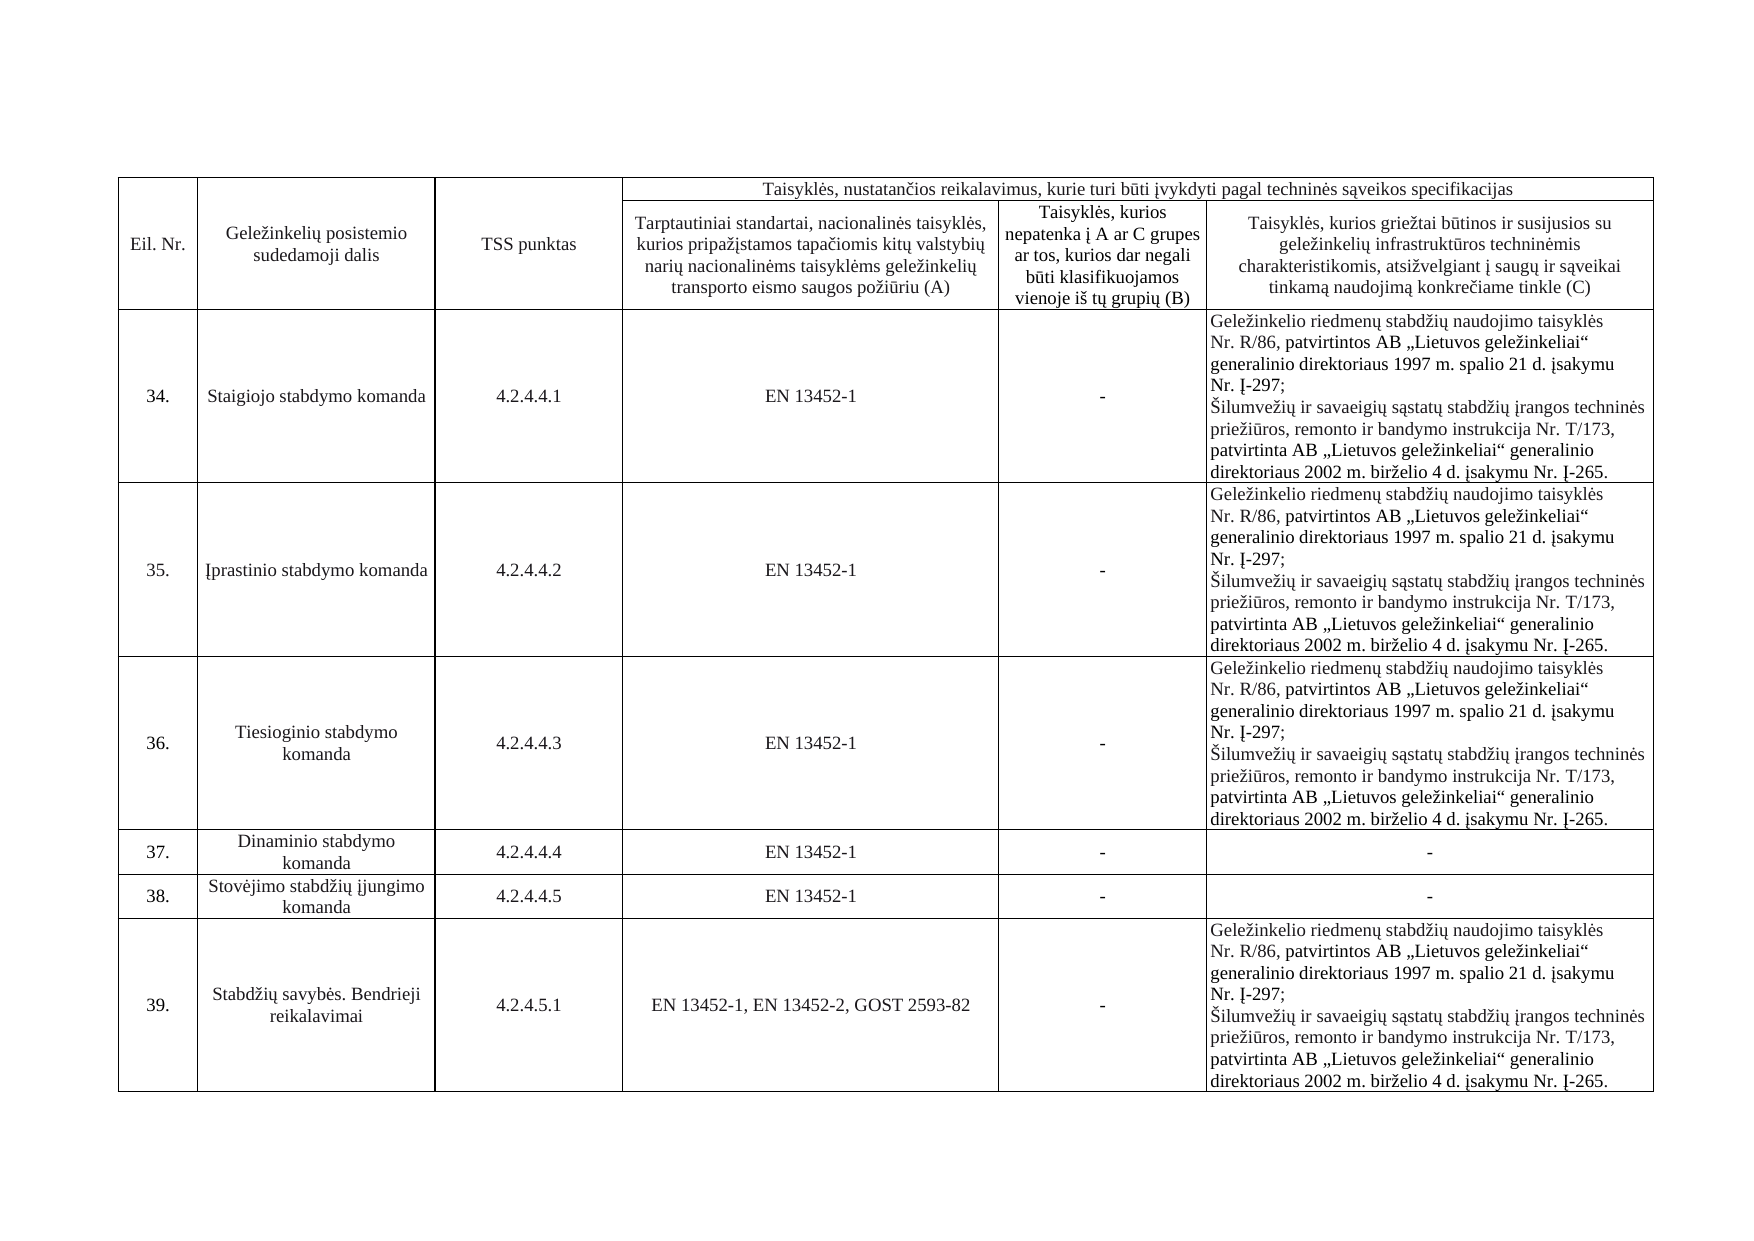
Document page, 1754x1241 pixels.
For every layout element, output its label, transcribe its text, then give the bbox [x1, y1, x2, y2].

table_cell EN 13452-1 [623, 310, 998, 482]
table_cell Geležinkelio riedmenų stabdžių naudojimo taisyklės Nr. R/86, patvirtintos AB „Lietuvos geležinkeliai“ generalinio direktoriaus 1997 m. spalio 21 d. įsakymu Nr. Į-297; Šilumvežių ir savaeigių sąstatų stabdžių įrangos techninės priežiūros, remonto ir bandymo instrukcija Nr. T/173, patvirtinta AB „Lietuvos geležinkeliai“ generalinio direktoriaus 2002 m. birželio 4 d. įsakymu Nr. Į-265. [1207, 483, 1653, 656]
table_header Eil. Nr. [119, 178, 197, 309]
table_cell Tarptautiniai standartai, nacionalinės taisyklės, kurios pripažįstamos tapačiomis kitų valstybių narių nacionalinėms taisyklėms geležinkelių transporto eismo saugos požiūriu (A) [623, 201, 998, 309]
table_cell EN 13452-1 [623, 830, 998, 873]
table_cell 4.2.4.4.5 [436, 875, 622, 918]
table_cell 4.2.4.4.2 [436, 483, 622, 656]
table_cell Įprastinio stabdymo komanda [198, 483, 434, 656]
table_cell EN 13452-1 [623, 875, 998, 918]
table_cell EN 13452-1 [623, 657, 998, 829]
table_cell - [1207, 830, 1653, 873]
table_cell Geležinkelio riedmenų stabdžių naudojimo taisyklės Nr. R/86, patvirtintos AB „Lietuvos geležinkeliai“ generalinio direktoriaus 1997 m. spalio 21 d. įsakymu Nr. Į-297; Šilumvežių ir savaeigių sąstatų stabdžių įrangos techninės priežiūros, remonto ir bandymo instrukcija Nr. T/173, patvirtinta AB „Lietuvos geležinkeliai“ generalinio direktoriaus 2002 m. birželio 4 d. įsakymu Nr. Į-265. [1207, 310, 1653, 482]
table_cell 4.2.4.4.1 [436, 310, 622, 482]
table_cell Tiesioginio stabdymo komanda [198, 657, 434, 829]
table_cell 4.2.4.4.3 [436, 657, 622, 829]
table_cell 36. [119, 657, 197, 829]
table_header Taisyklės, nustatančios reikalavimus, kurie turi būti įvykdyti pagal techninės sąveikos specifikacijas [623, 178, 1653, 200]
table_cell Staigiojo stabdymo komanda [198, 310, 434, 482]
table_header Geležinkelių posistemio sudedamoji dalis [198, 178, 434, 309]
table_cell 4.2.4.4.4 [436, 830, 622, 873]
table_cell 38. [119, 875, 197, 918]
table_cell - [999, 310, 1206, 482]
table_cell Geležinkelio riedmenų stabdžių naudojimo taisyklės Nr. R/86, patvirtintos AB „Lietuvos geležinkeliai“ generalinio direktoriaus 1997 m. spalio 21 d. įsakymu Nr. Į-297; Šilumvežių ir savaeigių sąstatų stabdžių įrangos techninės priežiūros, remonto ir bandymo instrukcija Nr. T/173, patvirtinta AB „Lietuvos geležinkeliai“ generalinio direktoriaus 2002 m. birželio 4 d. įsakymu Nr. Į-265. [1207, 919, 1653, 1091]
table_cell Stovėjimo stabdžių įjungimo komanda [198, 875, 434, 918]
table_header TSS punktas [436, 178, 622, 309]
table_cell - [999, 919, 1206, 1091]
table_cell - [999, 830, 1206, 873]
table_cell EN 13452-1, EN 13452-2, GOST 2593-82 [623, 919, 998, 1091]
table_cell - [999, 483, 1206, 656]
table_cell - [999, 657, 1206, 829]
table_cell 39. [119, 919, 197, 1091]
table_cell 35. [119, 483, 197, 656]
table_cell 34. [119, 310, 197, 482]
table_cell - [1207, 875, 1653, 918]
table_cell 4.2.4.5.1 [436, 919, 622, 1091]
table_cell Stabdžių savybės. Bendrieji reikalavimai [198, 919, 434, 1091]
table_cell EN 13452-1 [623, 483, 998, 656]
table_cell Taisyklės, kurios nepatenka į A ar C grupes ar tos, kurios dar negali būti klasifikuojamos vienoje iš tų grupių (B) [999, 201, 1206, 309]
table_cell Dinaminio stabdymo komanda [198, 830, 434, 873]
table_cell - [999, 875, 1206, 918]
table_cell 37. [119, 830, 197, 873]
table_cell Geležinkelio riedmenų stabdžių naudojimo taisyklės Nr. R/86, patvirtintos AB „Lietuvos geležinkeliai“ generalinio direktoriaus 1997 m. spalio 21 d. įsakymu Nr. Į-297; Šilumvežių ir savaeigių sąstatų stabdžių įrangos techninės priežiūros, remonto ir bandymo instrukcija Nr. T/173, patvirtinta AB „Lietuvos geležinkeliai“ generalinio direktoriaus 2002 m. birželio 4 d. įsakymu Nr. Į-265. [1207, 657, 1653, 829]
table_cell Taisyklės, kurios griežtai būtinos ir susijusios su geležinkelių infrastruktūros techninėmis charakteristikomis, atsižvelgiant į saugų ir sąveikai tinkamą naudojimą konkrečiame tinkle (C) [1207, 201, 1653, 309]
